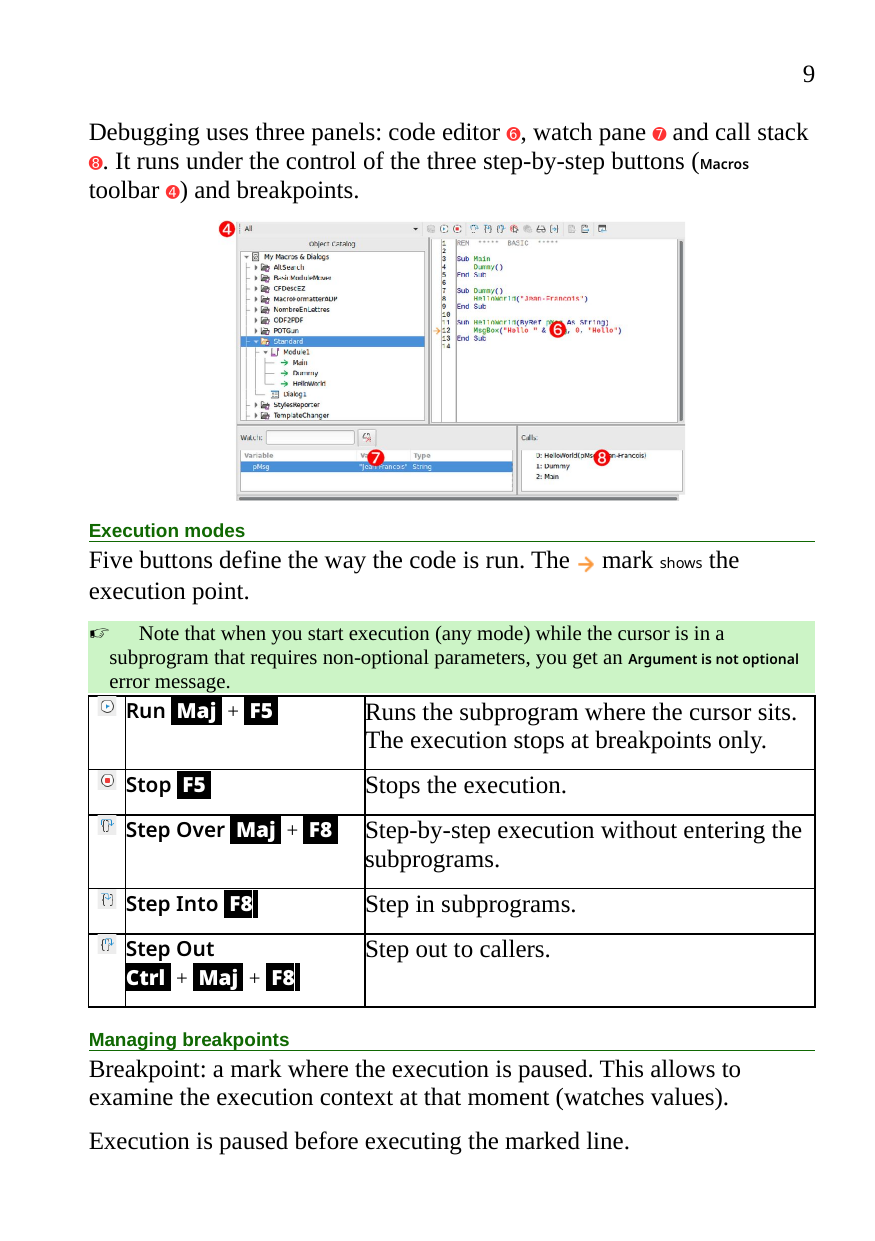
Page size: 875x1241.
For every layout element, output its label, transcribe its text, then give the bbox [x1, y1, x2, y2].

picture [97, 934, 117, 954]
table_cell Step Out Ctrl + Maj + F8 [126, 935, 364, 1006]
table_header Runs the subprogram where the cursor sits. The execution stops at breakpoints only. [366, 697, 814, 769]
table_cell Step Over Maj + F8 [126, 816, 364, 888]
table_cell Step-by-step execution without entering the subprograms. [366, 816, 814, 888]
table_cell [89, 816, 125, 888]
picture [97, 696, 117, 716]
table_cell Step out to callers. [366, 935, 814, 1006]
text Breakpoint: a mark where the execution is paused. This allows to examine the execution context at that moment (watches values). [88, 1054, 815, 1111]
text Execution is paused before executing the marked line. [88, 1126, 815, 1154]
table_cell Step Into F8 [126, 889, 364, 933]
picture [97, 889, 117, 909]
table_cell Step in subprograms. [366, 889, 814, 933]
picture [97, 815, 117, 835]
table_cell Stops the execution. [366, 770, 814, 814]
text Five buttons define the way the code is run. The mark shows the execution point. [88, 545, 815, 604]
table_header Run Maj + F5 [126, 697, 364, 769]
table_cell [89, 889, 125, 933]
picture [576, 553, 596, 576]
picture [218, 220, 686, 501]
subtitle Managing breakpoints [88, 1032, 815, 1051]
text  Note that when you start execution (any mode) while the cursor is in a subprogram that requires non-optional parameters, you get an Argument is not optional error message. [88, 621, 815, 693]
subtitle Execution modes [88, 523, 815, 542]
table_header [89, 697, 125, 769]
table_cell Stop F5 [126, 770, 364, 814]
text Debugging uses three panels: code editor ➏, watch pane ➐ and call stack ➑. It runs under the control of the three step-by-step buttons (Macros toolbar ➍) and breakpoints. [88, 117, 815, 203]
picture [97, 770, 117, 790]
table_cell [89, 770, 125, 814]
table_cell [89, 935, 125, 1006]
